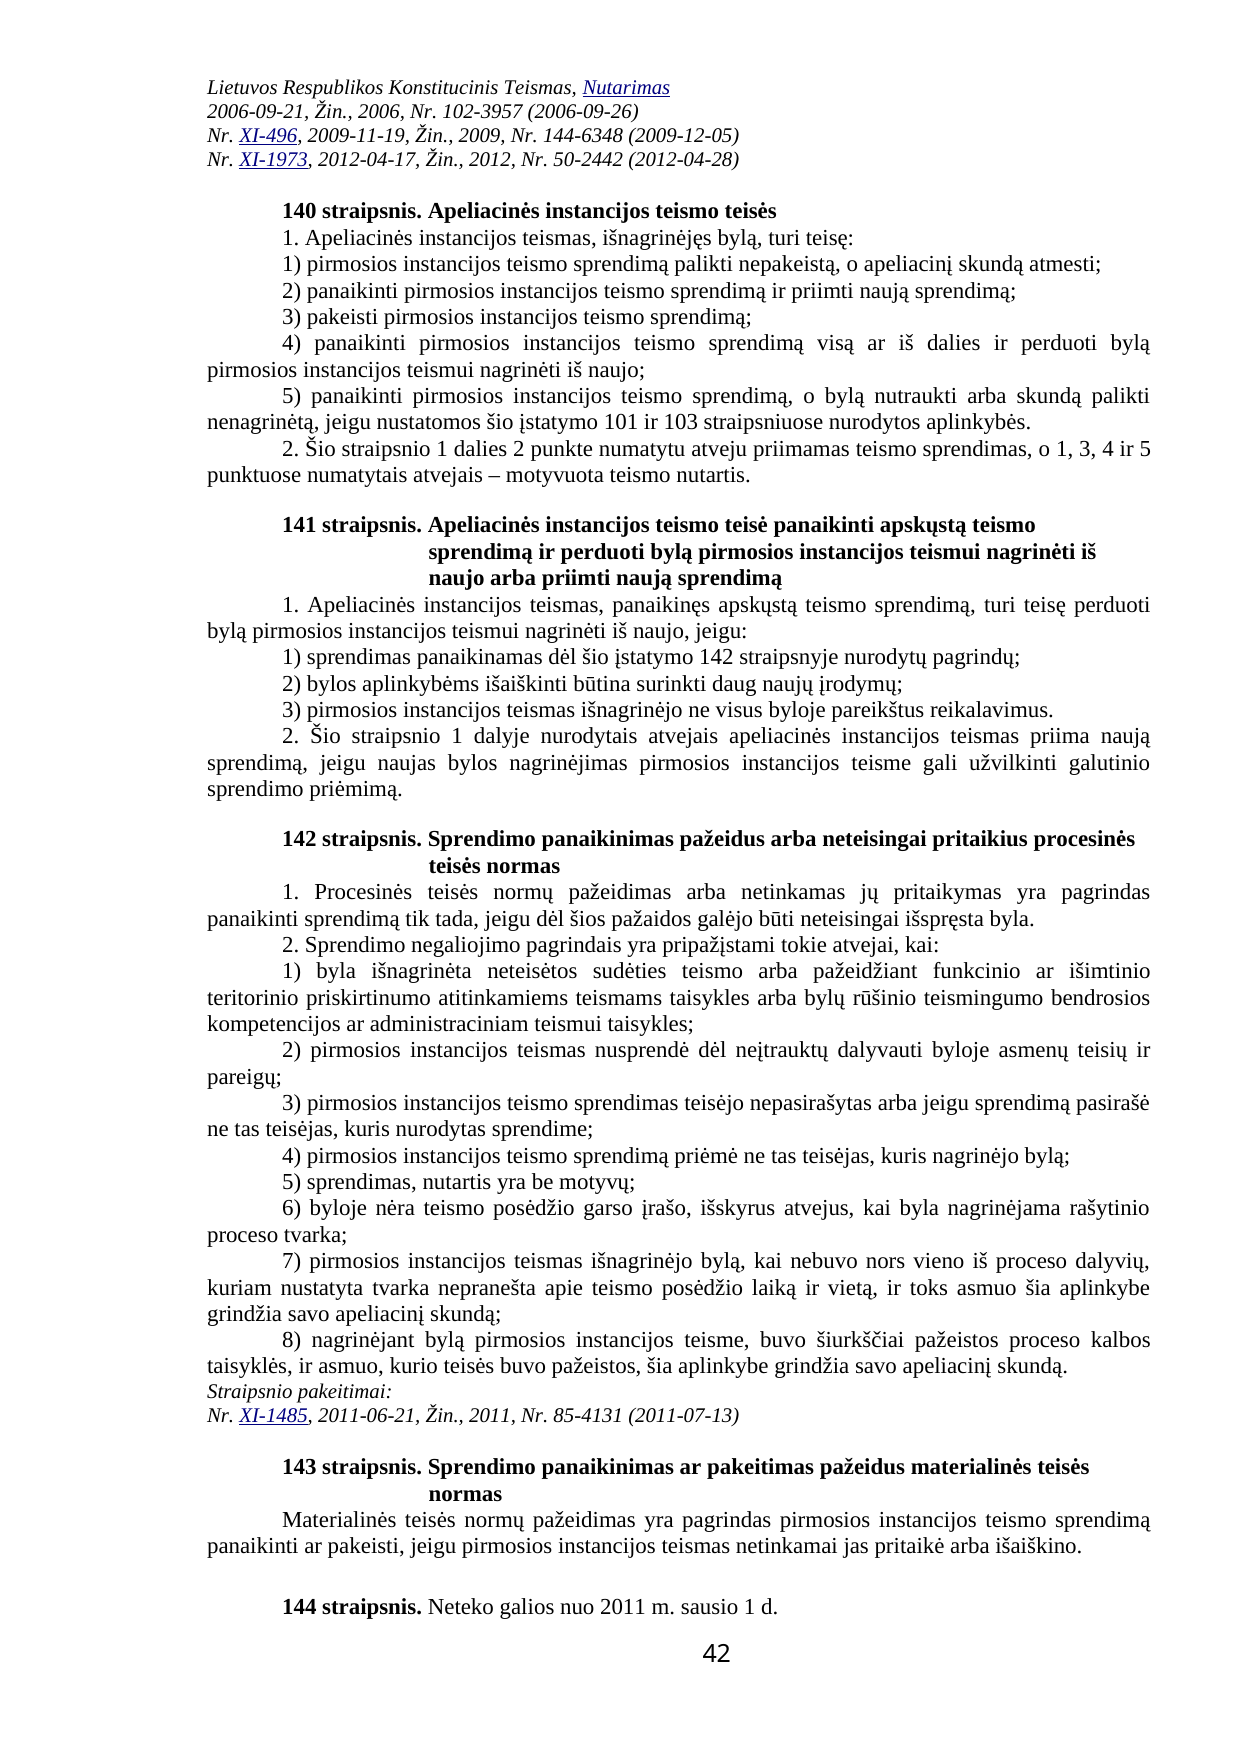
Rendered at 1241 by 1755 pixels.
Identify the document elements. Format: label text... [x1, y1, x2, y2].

text Nr. XI-1973, 2012-04-17, Žin., 2012, Nr. 50-2442 (2012-04-28) [207, 147, 1152, 171]
text teisės normas [428, 852, 1152, 878]
text 1. Procesinės teisės normų pažeidimas arba netinkamas jų pritaikymas yra pagrindas panaikinti sprendimą tik tada, jeigu dėl šios pažaidos galėjo būti neteisingai išspręsta byla. [207, 878, 1152, 931]
text 2. Sprendimo negaliojimo pagrindais yra pripažįstami tokie atvejai, kai: [207, 931, 1152, 957]
text 2) bylos aplinkybėms išaiškinti būtina surinkti daug naujų įrodymų; [207, 670, 1152, 696]
text Nr. XI-496, 2009-11-19, Žin., 2009, Nr. 144-6348 (2009-12-05) [207, 123, 1152, 147]
text naujo arba priimti naują sprendimą [428, 564, 1152, 591]
text normas [428, 1480, 1152, 1506]
text 2. Šio straipsnio 1 dalyje nurodytais atvejais apeliacinės instancijos teismas priima naują sprendimą, jeigu naujas bylos nagrinėjimas pirmosios instancijos teisme gali užvilkinti galutinio sprendimo priėmimą. [207, 722, 1152, 801]
text 7) pirmosios instancijos teismas išnagrinėjo bylą, kai nebuvo nors vieno iš proceso dalyvių, kuriam nustatyta tvarka nepranešta apie teismo posėdžio laiką ir vietą, ir toks asmuo šia aplinkybe grindžia savo apeliacinį skundą; [207, 1247, 1152, 1326]
text 3) pirmosios instancijos teismas išnagrinėjo ne visus byloje pareikštus reikalavimus. [207, 696, 1152, 722]
text 4) panaikinti pirmosios instancijos teismo sprendimą visą ar iš dalies ir perduoti bylą pirmosios instancijos teismui nagrinėti iš naujo; [207, 329, 1152, 382]
text 141 straipsnis. Apeliacinės instancijos teismo teisė panaikinti apskųstą teismo [282, 512, 1152, 538]
text 143 straipsnis. Sprendimo panaikinimas ar pakeitimas pažeidus materialinės teisės [282, 1453, 1152, 1480]
text 140 straipsnis. Apeliacinės instancijos teismo teisės [207, 198, 1152, 224]
text 4) pirmosios instancijos teismo sprendimą priėmė ne tas teisėjas, kuris nagrinėjo bylą; [207, 1142, 1152, 1168]
text Straipsnio pakeitimai: [207, 1379, 1152, 1403]
text 142 straipsnis. Sprendimo panaikinimas pažeidus arba neteisingai pritaikius procesinės [282, 826, 1152, 852]
text 6) byloje nėra teismo posėdžio garso įrašo, išskyrus atvejus, kai byla nagrinėjama rašytinio proceso tvarka; [207, 1194, 1152, 1247]
text 1. Apeliacinės instancijos teismas, panaikinęs apskųstą teismo sprendimą, turi teisę perduoti bylą pirmosios instancijos teismui nagrinėti iš naujo, jeigu: [207, 591, 1152, 643]
text 3) pirmosios instancijos teismo sprendimas teisėjo nepasirašytas arba jeigu sprendimą pasirašė ne tas teisėjas, kuris nurodytas sprendime; [207, 1089, 1152, 1142]
text Materialinės teisės normų pažeidimas yra pagrindas pirmosios instancijos teismo sprendimą panaikinti ar pakeisti, jeigu pirmosios instancijos teismas netinkamai jas pritaikė arba išaiškino. [207, 1506, 1152, 1559]
text 2006-09-21, Žin., 2006, Nr. 102-3957 (2006-09-26) [207, 99, 1152, 123]
text 2) pirmosios instancijos teismas nusprendė dėl neįtrauktų dalyvauti byloje asmenų teisių ir pareigų; [207, 1036, 1152, 1089]
text Nr. XI-1485, 2011-06-21, Žin., 2011, Nr. 85-4131 (2011-07-13) [207, 1403, 1152, 1427]
text 5) sprendimas, nutartis yra be motyvų; [207, 1168, 1152, 1194]
text 144 straipsnis. Neteko galios nuo 2011 m. sausio 1 d. [207, 1593, 1152, 1619]
text 1) pirmosios instancijos teismo sprendimą palikti nepakeistą, o apeliacinį skundą atmesti; [207, 250, 1152, 277]
text 1) sprendimas panaikinamas dėl šio įstatymo 142 straipsnyje nurodytų pagrindų; [207, 643, 1152, 670]
text 3) pakeisti pirmosios instancijos teismo sprendimą; [207, 303, 1152, 329]
text 1. Apeliacinės instancijos teismas, išnagrinėjęs bylą, turi teisę: [207, 224, 1152, 250]
text 8) nagrinėjant bylą pirmosios instancijos teisme, buvo šiurkščiai pažeistos proceso kalbos taisyklės, ir asmuo, kurio teisės buvo pažeistos, šia aplinkybe grindžia savo apeliacinį skundą. [207, 1326, 1152, 1379]
text Lietuvos Respublikos Konstitucinis Teismas, Nutarimas [207, 75, 1152, 99]
text 2) panaikinti pirmosios instancijos teismo sprendimą ir priimti naują sprendimą; [207, 277, 1152, 303]
text 1) byla išnagrinėta neteisėtos sudėties teismo arba pažeidžiant funkcinio ar išimtinio teritorinio priskirtinumo atitinkamiems teismams taisykles arba bylų rūšinio teismingumo bendrosios kompetencijos ar administraciniam teismui taisykles; [207, 957, 1152, 1036]
text sprendimą ir perduoti bylą pirmosios instancijos teismui nagrinėti iš [428, 538, 1152, 564]
text 2. Šio straipsnio 1 dalies 2 punkte numatytu atveju priimamas teismo sprendimas, o 1, 3, 4 ir 5 punktuose numatytais atvejais – motyvuota teismo nutartis. [207, 435, 1152, 487]
text 5) panaikinti pirmosios instancijos teismo sprendimą, o bylą nutraukti arba skundą palikti nenagrinėtą, jeigu nustatomos šio įstatymo 101 ir 103 straipsniuose nurodytos aplinkybės. [207, 382, 1152, 435]
